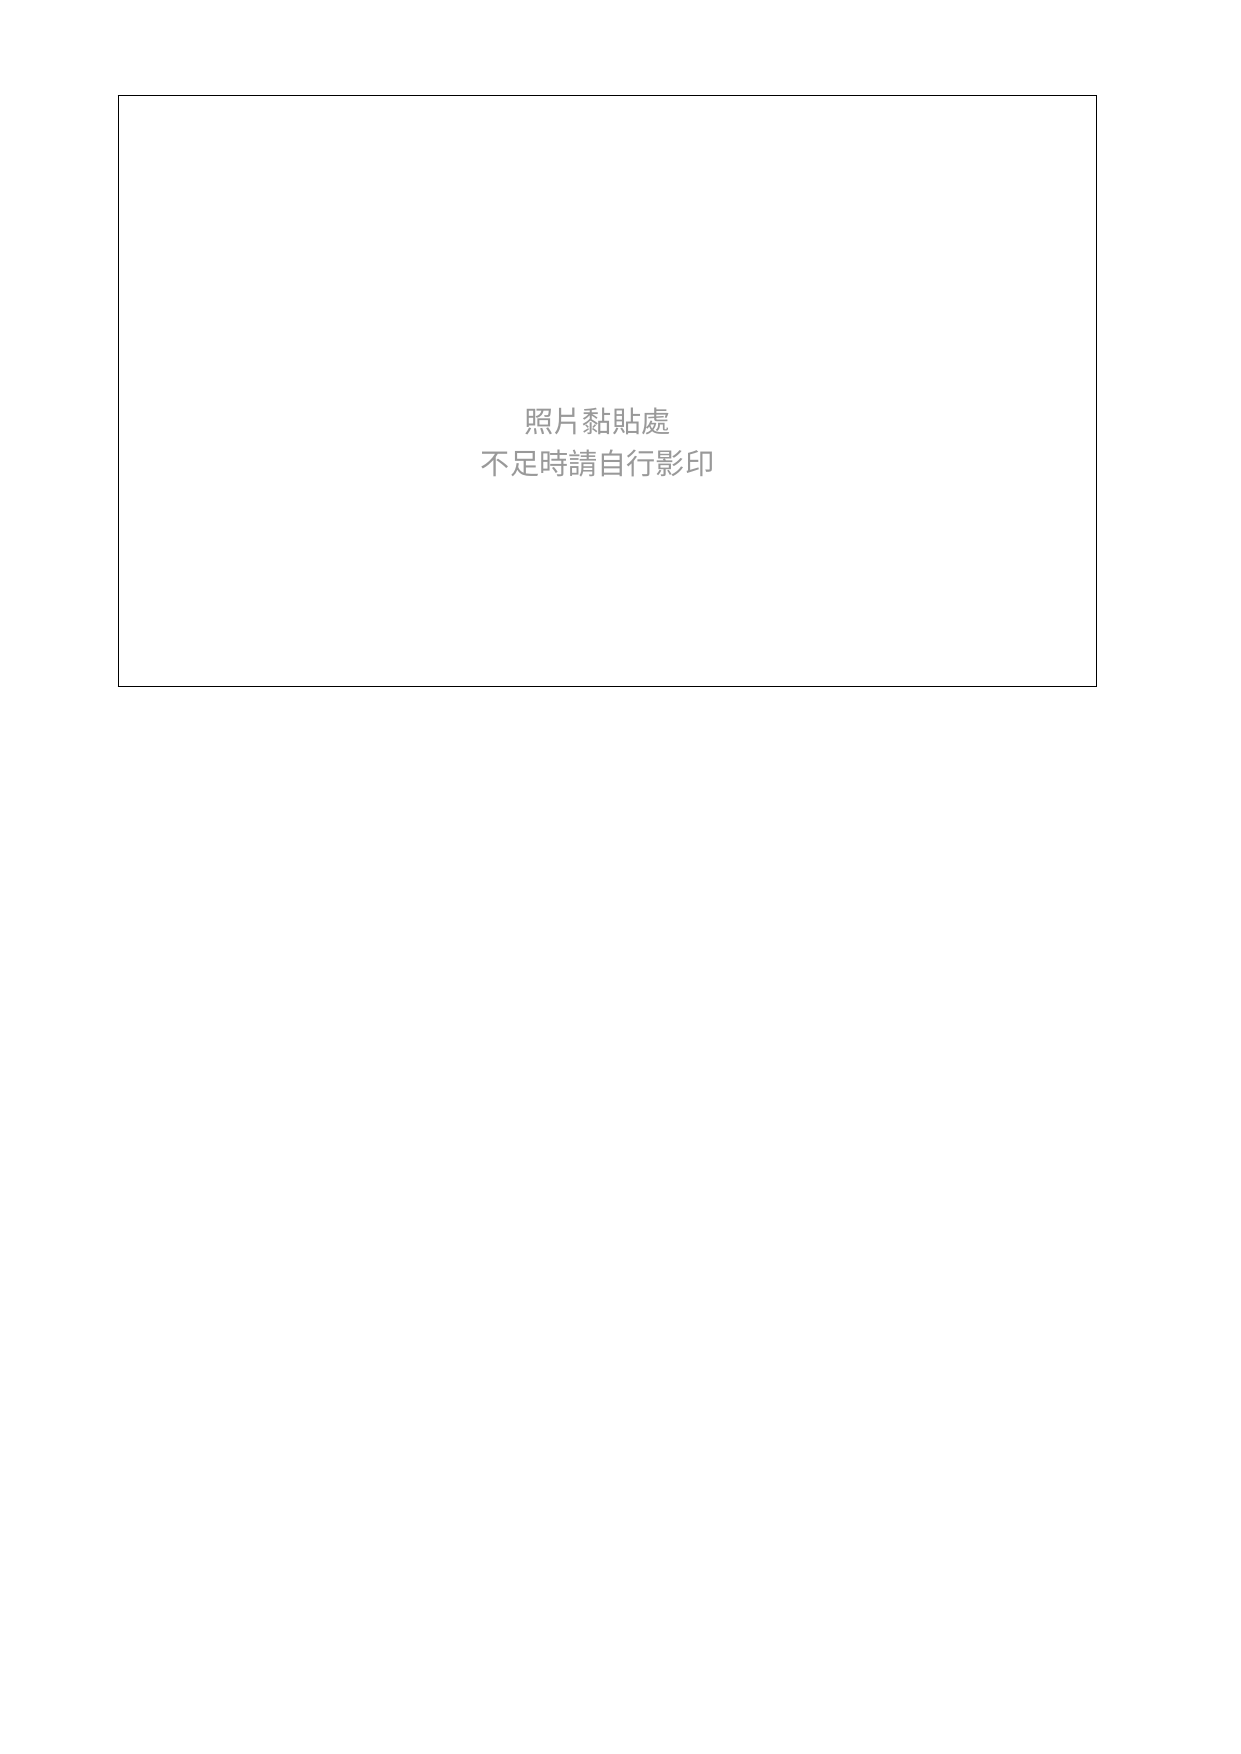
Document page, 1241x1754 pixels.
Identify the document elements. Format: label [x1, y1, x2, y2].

table_cell [119, 96, 1096, 686]
